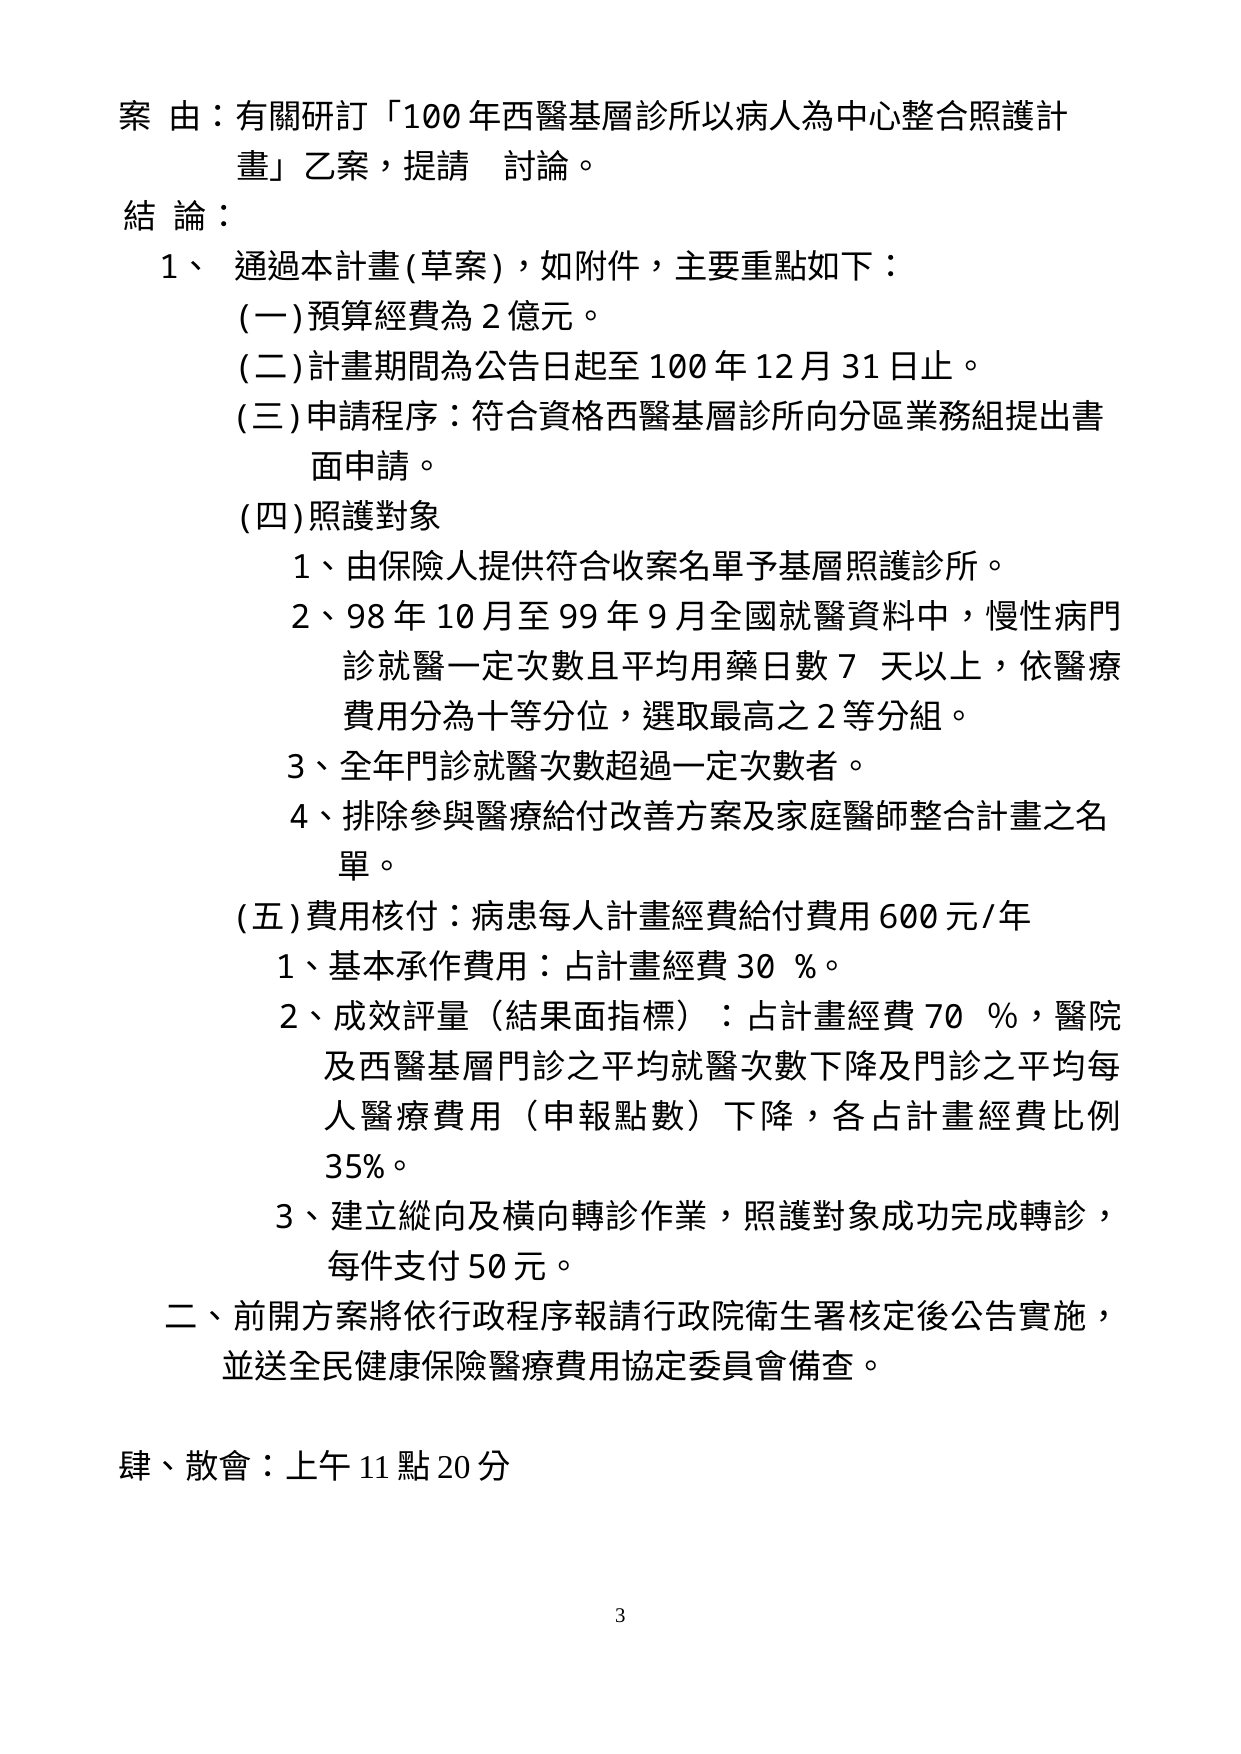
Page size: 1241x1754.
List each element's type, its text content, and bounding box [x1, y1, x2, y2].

text 1、基本承作費用：占計畫經費30 %。 [247, 939, 1122, 989]
text 1、由保險人提供符合收案名單予基層照護診所。 [118, 539, 1122, 589]
text 3、建立縱向及橫向轉診作業，照護對象成功完成轉診，每件支付50元。 [274, 1189, 1122, 1289]
text 4、排除參與醫療給付改善方案及家庭醫師整合計畫之名單。 [289, 789, 1122, 889]
list 通過本計畫(草案)，如附件，主要重點如下： [159, 239, 1122, 289]
text 結 論： [124, 189, 1122, 239]
text (二)計畫期間為公告日起至100年12月31日止。 [234, 339, 1122, 389]
text 2、98年10月至99年9月全國就醫資料中，慢性病門診就醫一定次數且平均用藥日數7 天以上，依醫療費用分為十等分位，選取最高之2等分組。 [290, 589, 1122, 739]
text (四)照護對象 [151, 489, 1122, 539]
text 2、成效評量（結果面指標）：占計畫經費70 ％，醫院及西醫基層門診之平均就醫次數下降及門診之平均每人醫療費用（申報點數）下降，各占計畫經費比例35%。 [278, 989, 1122, 1189]
text 二、前開方案將依行政程序報請行政院衛生署核定後公告實施，並送全民健康保險醫療費用協定委員會備查。 [164, 1289, 1122, 1389]
text 肆、散會：上午11點20分 [118, 1439, 1122, 1489]
text (三)申請程序：符合資格西醫基層診所向分區業務組提出書面申請。 [232, 389, 1122, 489]
text 案 由：有關研訂「100年西醫基層診所以病人為中心整合照護計畫」乙案，提請 討論。 [118, 89, 1122, 189]
text (一)預算經費為2億元。 [234, 289, 1122, 339]
text 3、全年門診就醫次數超過一定次數者。 [286, 739, 1122, 789]
text (五)費用核付：病患每人計畫經費給付費用600元/年 [232, 889, 1122, 939]
